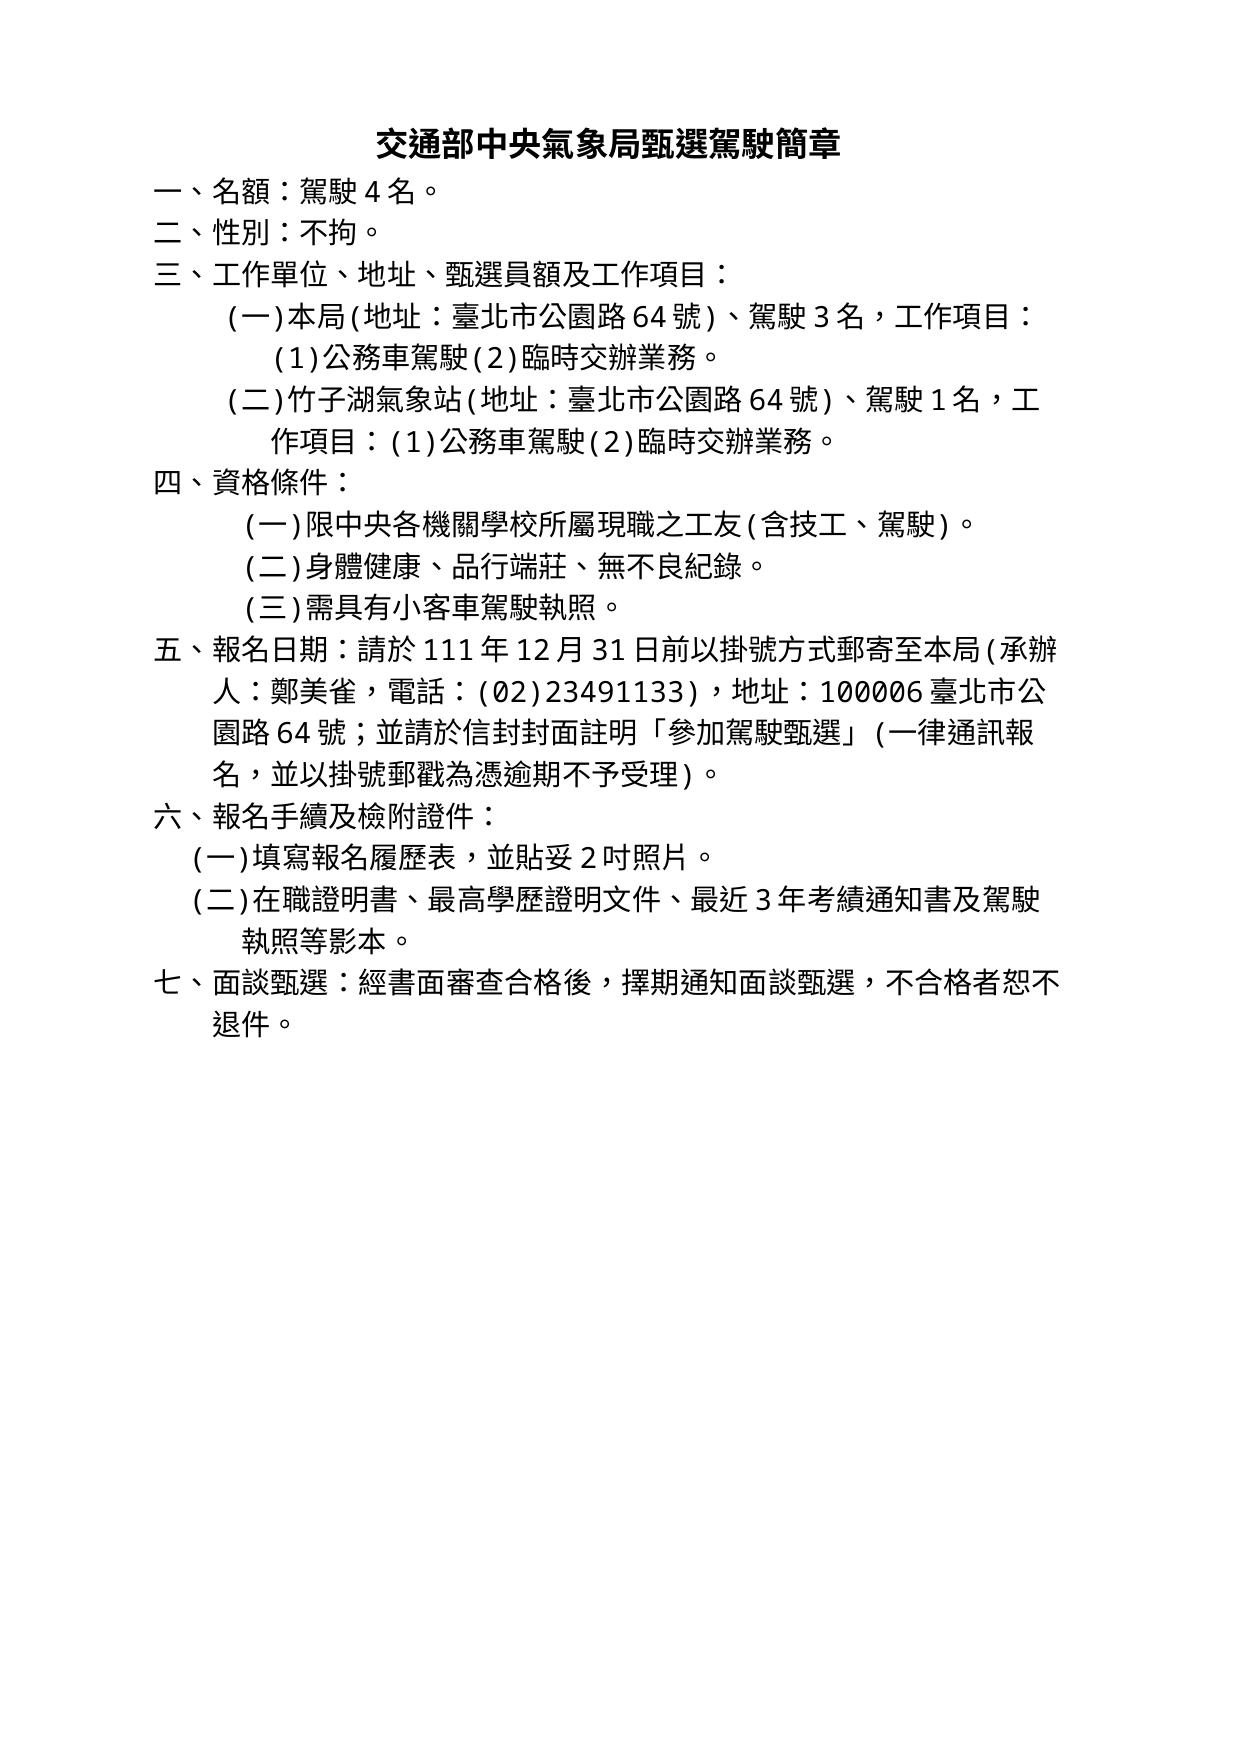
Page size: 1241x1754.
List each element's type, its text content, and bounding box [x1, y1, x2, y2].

text 一、名額：駕駛4名。 [153, 169, 1063, 211]
text 七、面談甄選：經書面審查合格後，擇期通知面談甄選，不合格者恕不退件。 [153, 961, 1063, 1044]
text 四、資格條件： [153, 461, 1063, 502]
text (二)身體健康、品行端莊、無不良紀錄。 [153, 544, 1063, 586]
text (一)本局(地址：臺北市公園路64號)、駕駛3名，工作項目：(1)公務車駕駛(2)臨時交辦業務。 [153, 294, 1063, 377]
text 六、報名手續及檢附證件： [153, 794, 1063, 836]
text 二、性別：不拘。 [153, 211, 1063, 252]
text 交通部中央氣象局甄選駕駛簡章 [153, 106, 1063, 169]
text (一)限中央各機關學校所屬現職之工友(含技工、駕駛)。 [153, 502, 1063, 544]
text (二)竹子湖氣象站(地址：臺北市公園路64號)、駕駛1名，工作項目：(1)公務車駕駛(2)臨時交辦業務。 [153, 377, 1063, 461]
text 三、工作單位、地址、甄選員額及工作項目： [153, 252, 1063, 294]
text (一)填寫報名履歷表，並貼妥2吋照片。 [153, 836, 1063, 877]
text (三)需具有小客車駕駛執照。 [153, 586, 1063, 627]
text (二)在職證明書、最高學歷證明文件、最近3年考績通知書及駕駛執照等影本。 [153, 877, 1063, 961]
text 五、報名日期：請於111年12月31日前以掛號方式郵寄至本局(承辦人：鄭美雀，電話：(02)23491133)，地址：100006臺北市公園路64號；並請於信封封面註明「參加駕駛甄選」(一律通訊報名，並以掛號郵戳為憑逾期不予受理)。 [153, 627, 1063, 794]
